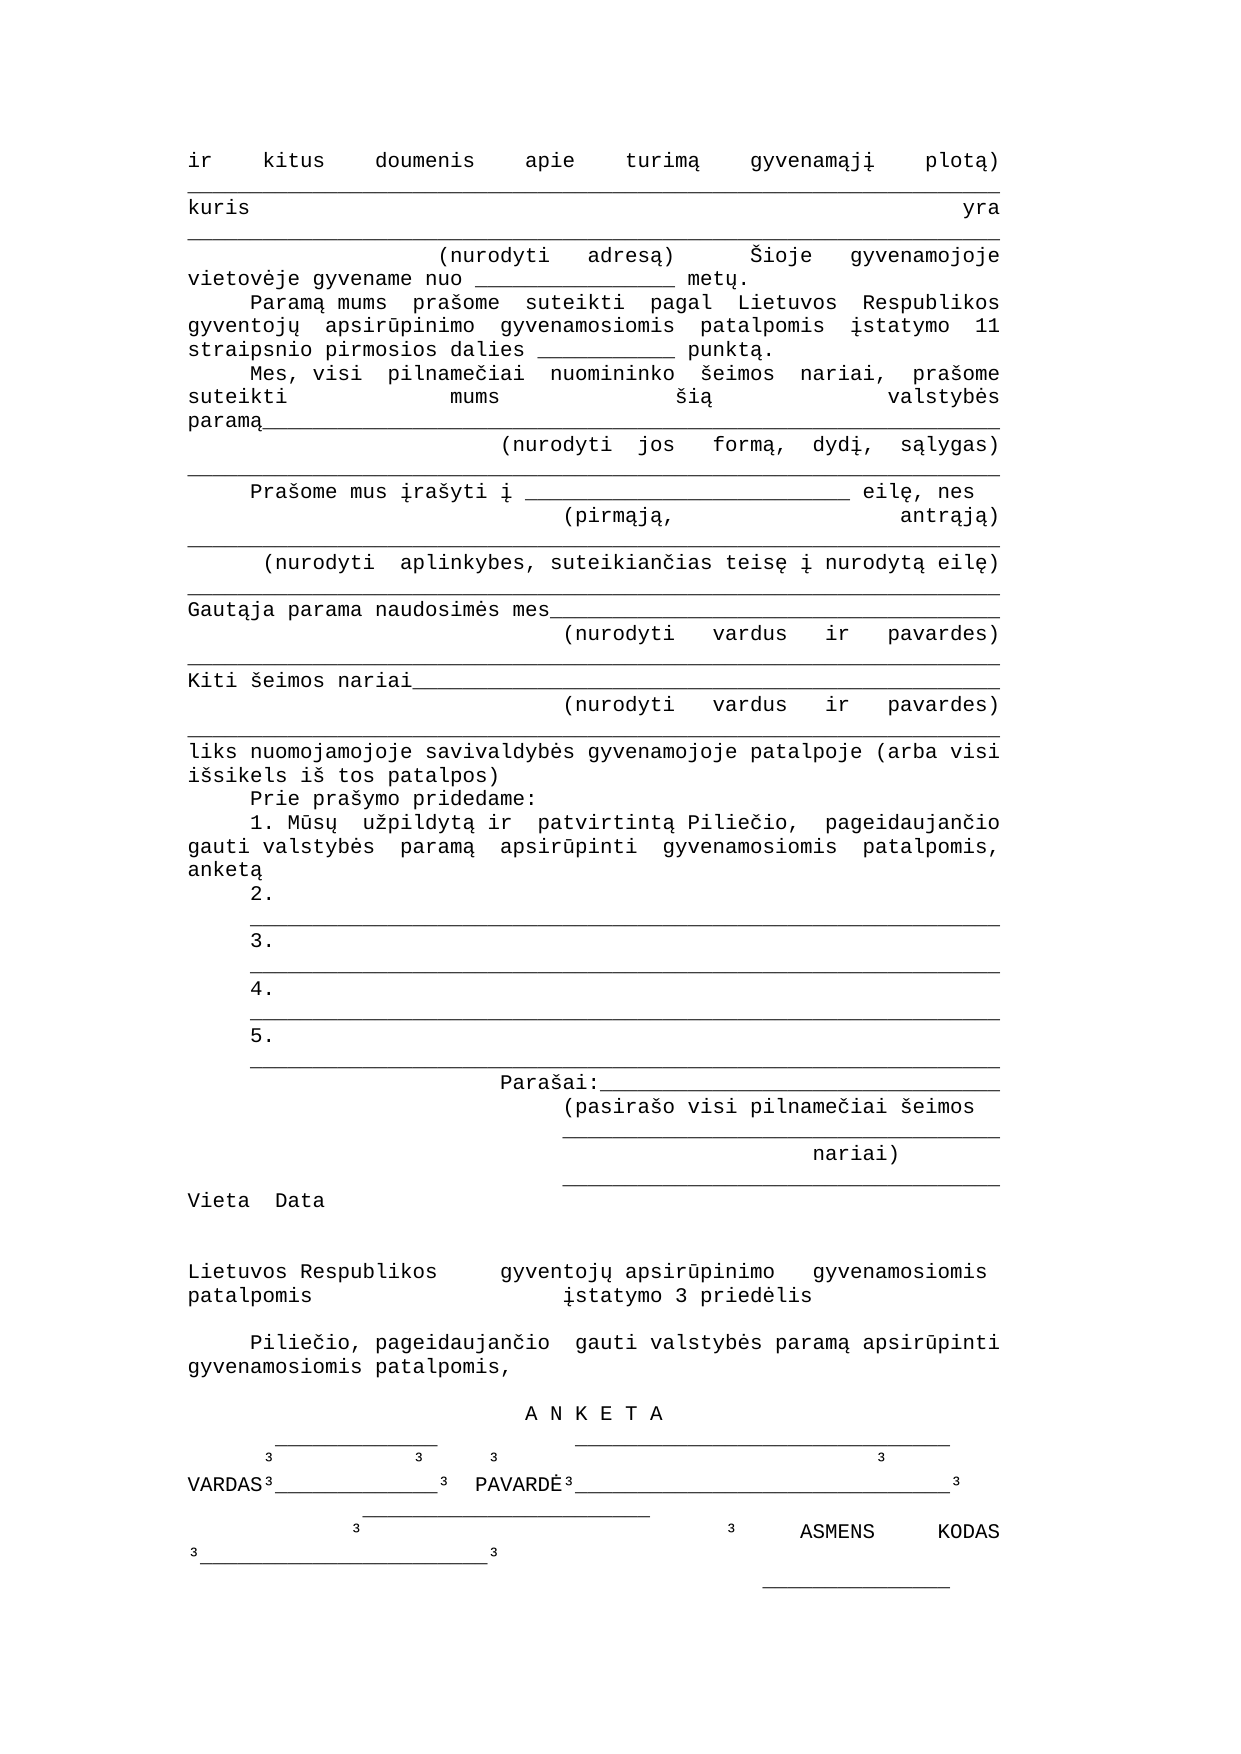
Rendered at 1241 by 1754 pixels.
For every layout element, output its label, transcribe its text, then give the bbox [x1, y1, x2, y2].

text (nurodyti vardus ir pavardes) [187, 694, 1053, 717]
text (pasirašo visi pilnamečiai šeimos [187, 1096, 1053, 1119]
text patalpomis įstatymo 3 priedėlis [187, 1285, 1053, 1309]
text Paramą mums prašome suteikti pagal Lietuvos Respublikos [187, 292, 1053, 316]
text Lietuvos Respublikos gyventojų apsirūpinimo gyvenamosiomis [187, 1261, 1053, 1285]
text _____________ ______________________________ [187, 1427, 1053, 1451]
text _________________________________________________________________ [187, 528, 1053, 552]
text Prašome mus įrašyti į __________________________ eilę, nes [187, 481, 1053, 505]
text ___________________________________ [187, 1167, 1053, 1190]
text kuris yra [187, 197, 1053, 221]
text _________________________________________________________________ [187, 717, 1053, 741]
text paramą___________________________________________________________ [187, 410, 1053, 434]
text _________________________________________________________________ [187, 174, 1053, 197]
text (nurodyti adresą) Šioje gyvenamojoje [187, 244, 1053, 268]
text Prie prašymo pridedame: [187, 788, 1053, 812]
text _________________________________________________________________ [187, 576, 1053, 599]
text anketą [187, 859, 1053, 883]
text VARDAS³_____________³ PAVARDĖ³______________________________³ [187, 1474, 1053, 1498]
text _________________________________________________________________ [187, 647, 1053, 670]
text Mes, visi pilnamečiai nuomininko šeimos nariai, prašome [187, 363, 1053, 386]
text ³_______________________³ [187, 1545, 1053, 1569]
text _______________________ [187, 1498, 1053, 1521]
text _________________________________________________________________ [187, 457, 1053, 481]
text ir kitus doumenis apie turimą gyvenamąjį plotą) [187, 150, 1053, 174]
text _______________ [187, 1569, 1053, 1592]
text Kiti šeimos nariai_______________________________________________ [187, 670, 1053, 694]
text 5. [187, 1025, 1053, 1048]
text ³ ³ ASMENS KODAS [187, 1521, 1053, 1545]
text (nurodyti aplinkybes, suteikiančias teisę į nurodytą eilę) [187, 552, 1053, 576]
text (nurodyti jos formą, dydį, sąlygas) [187, 434, 1053, 457]
text išsikels iš tos patalpos) [187, 765, 1053, 788]
text liks nuomojamojoje savivaldybės gyvenamojoje patalpoje (arba visi [187, 741, 1053, 765]
text ____________________________________________________________ [187, 954, 1053, 978]
text _________________________________________________________________ [187, 221, 1053, 244]
text ___________________________________ [187, 1119, 1053, 1143]
text gyvenamosiomis patalpomis, [187, 1356, 1053, 1379]
text ____________________________________________________________ [187, 1001, 1053, 1025]
text suteikti mums šią valstybės [187, 386, 1053, 410]
text vietovėje gyvename nuo ________________ metų. [187, 268, 1053, 292]
text A N K E T A [187, 1403, 1053, 1427]
text straipsnio pirmosios dalies ___________ punktą. [187, 339, 1053, 363]
text 4. [187, 978, 1053, 1001]
text Piliečio, pageidaujančio gauti valstybės paramą apsirūpinti [187, 1332, 1053, 1356]
text ____________________________________________________________ [187, 907, 1053, 930]
text Parašai:________________________________ [187, 1072, 1053, 1096]
text 2. [187, 883, 1053, 907]
text ³ ³ ³ ³ [187, 1451, 1053, 1474]
text gauti valstybės paramą apsirūpinti gyvenamosiomis patalpomis, [187, 836, 1053, 859]
text 3. [187, 930, 1053, 954]
text Gautąja parama naudosimės mes____________________________________ [187, 599, 1053, 623]
text gyventojų apsirūpinimo gyvenamosiomis patalpomis įstatymo 11 [187, 316, 1053, 339]
text (nurodyti vardus ir pavardes) [187, 623, 1053, 647]
text Vieta Data [187, 1190, 1053, 1214]
text ____________________________________________________________ [187, 1048, 1053, 1072]
text (pirmąją, antrąją) [187, 505, 1053, 528]
text 1. Mūsų užpildytą ir patvirtintą Piliečio, pageidaujančio [187, 812, 1053, 836]
text nariai) [187, 1143, 1053, 1167]
